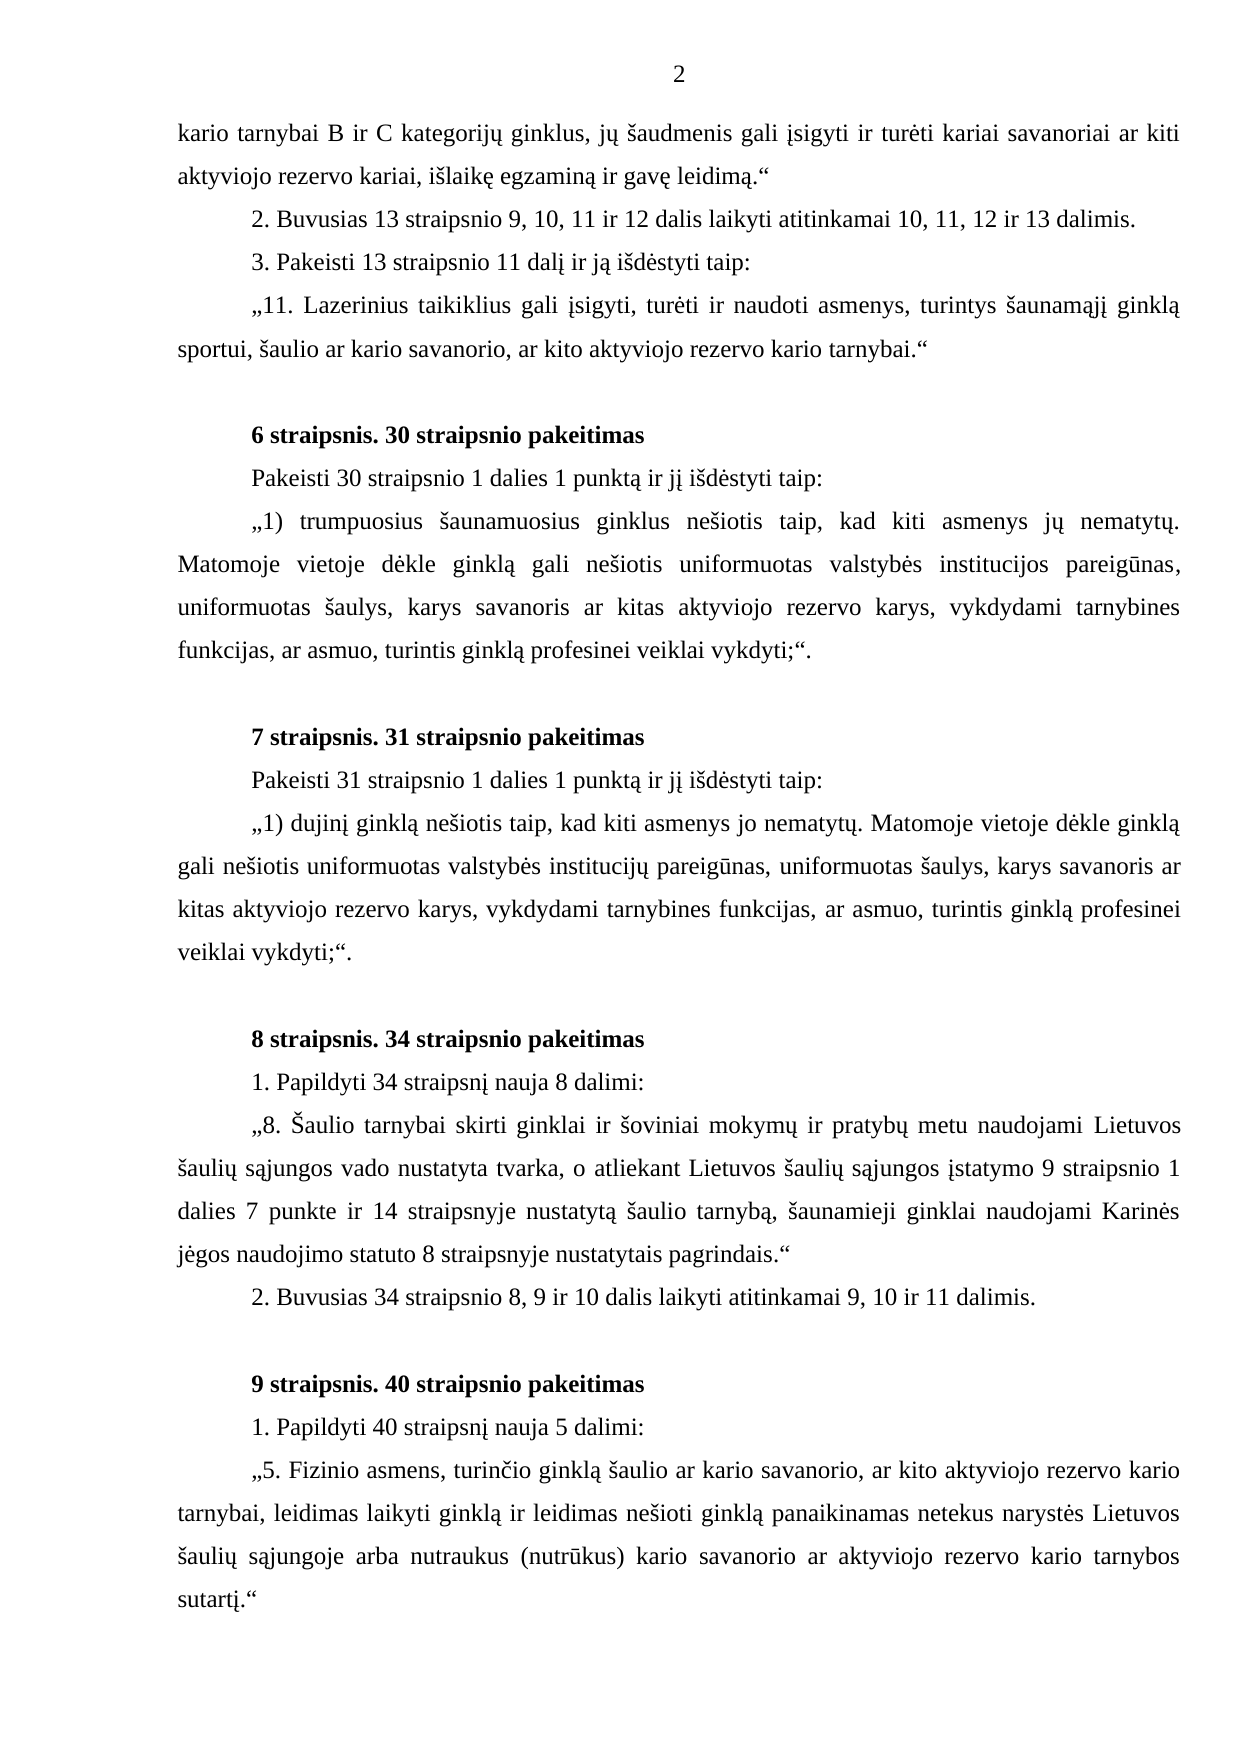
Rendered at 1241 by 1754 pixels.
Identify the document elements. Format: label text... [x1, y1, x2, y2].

text 2. Buvusias 34 straipsnio 8, 9 ir 10 dalis laikyti atitinkamai 9, 10 ir 11 dalimis. [177, 1282, 1181, 1311]
text „1) trumpuosius šaunamuosius ginklus nešiotis taip, kad kiti asmenys jų nematytų. Matomoje vietoje dėkle ginklą gali nešiotis uniformuotas valstybės institucijos pareigūnas, uniformuotas šaulys, karys savanoris ar kitas aktyviojo rezervo karys, vykdydami tarnybines funkcijas, ar asmuo, turintis ginklą profesinei veiklai vykdyti;“. [177, 506, 1181, 664]
text 6 straipsnis. 30 straipsnio pakeitimas [177, 420, 1181, 449]
text 1. Papildyti 40 straipsnį nauja 5 dalimi: [177, 1412, 1181, 1441]
text 1. Papildyti 34 straipsnį nauja 8 dalimi: [177, 1067, 1181, 1096]
text 7 straipsnis. 31 straipsnio pakeitimas [177, 722, 1181, 751]
text 3. Pakeisti 13 straipsnio 11 dalį ir ją išdėstyti taip: [177, 247, 1181, 276]
text Pakeisti 31 straipsnio 1 dalies 1 punktą ir jį išdėstyti taip: [177, 765, 1181, 794]
text kario tarnybai B ir C kategorijų ginklus, jų šaudmenis gali įsigyti ir turėti kariai savanoriai ar kiti aktyviojo rezervo kariai, išlaikę egzaminą ir gavę leidimą.“ [177, 118, 1181, 190]
text 9 straipsnis. 40 straipsnio pakeitimas [177, 1369, 1181, 1397]
text „5. Fizinio asmens, turinčio ginklą šaulio ar kario savanorio, ar kito aktyviojo rezervo kario tarnybai, leidimas laikyti ginklą ir leidimas nešioti ginklą panaikinamas netekus narystės Lietuvos šaulių sąjungoje arba nutraukus (nutrūkus) kario savanorio ar aktyviojo rezervo kario tarnybos sutartį.“ [177, 1455, 1181, 1613]
text Pakeisti 30 straipsnio 1 dalies 1 punktą ir jį išdėstyti taip: [177, 463, 1181, 492]
text 8 straipsnis. 34 straipsnio pakeitimas [177, 1024, 1181, 1052]
text „1) dujinį ginklą nešiotis taip, kad kiti asmenys jo nematytų. Matomoje vietoje dėkle ginklą gali nešiotis uniformuotas valstybės institucijų pareigūnas, uniformuotas šaulys, karys savanoris ar kitas aktyviojo rezervo karys, vykdydami tarnybines funkcijas, ar asmuo, turintis ginklą profesinei veiklai vykdyti;“. [177, 808, 1181, 966]
text „11. Lazerinius taikiklius gali įsigyti, turėti ir naudoti asmenys, turintys šaunamąjį ginklą sportui, šaulio ar kario savanorio, ar kito aktyviojo rezervo kario tarnybai.“ [177, 291, 1181, 362]
text 2. Buvusias 13 straipsnio 9, 10, 11 ir 12 dalis laikyti atitinkamai 10, 11, 12 ir 13 dalimis. [177, 204, 1181, 233]
text „8. Šaulio tarnybai skirti ginklai ir šoviniai mokymų ir pratybų metu naudojami Lietuvos šaulių sąjungos vado nustatyta tvarka, o atliekant Lietuvos šaulių sąjungos įstatymo 9 straipsnio 1 dalies 7 punkte ir 14 straipsnyje nustatytą šaulio tarnybą, šaunamieji ginklai naudojami Karinės jėgos naudojimo statuto 8 straipsnyje nustatytais pagrindais.“ [177, 1110, 1181, 1268]
